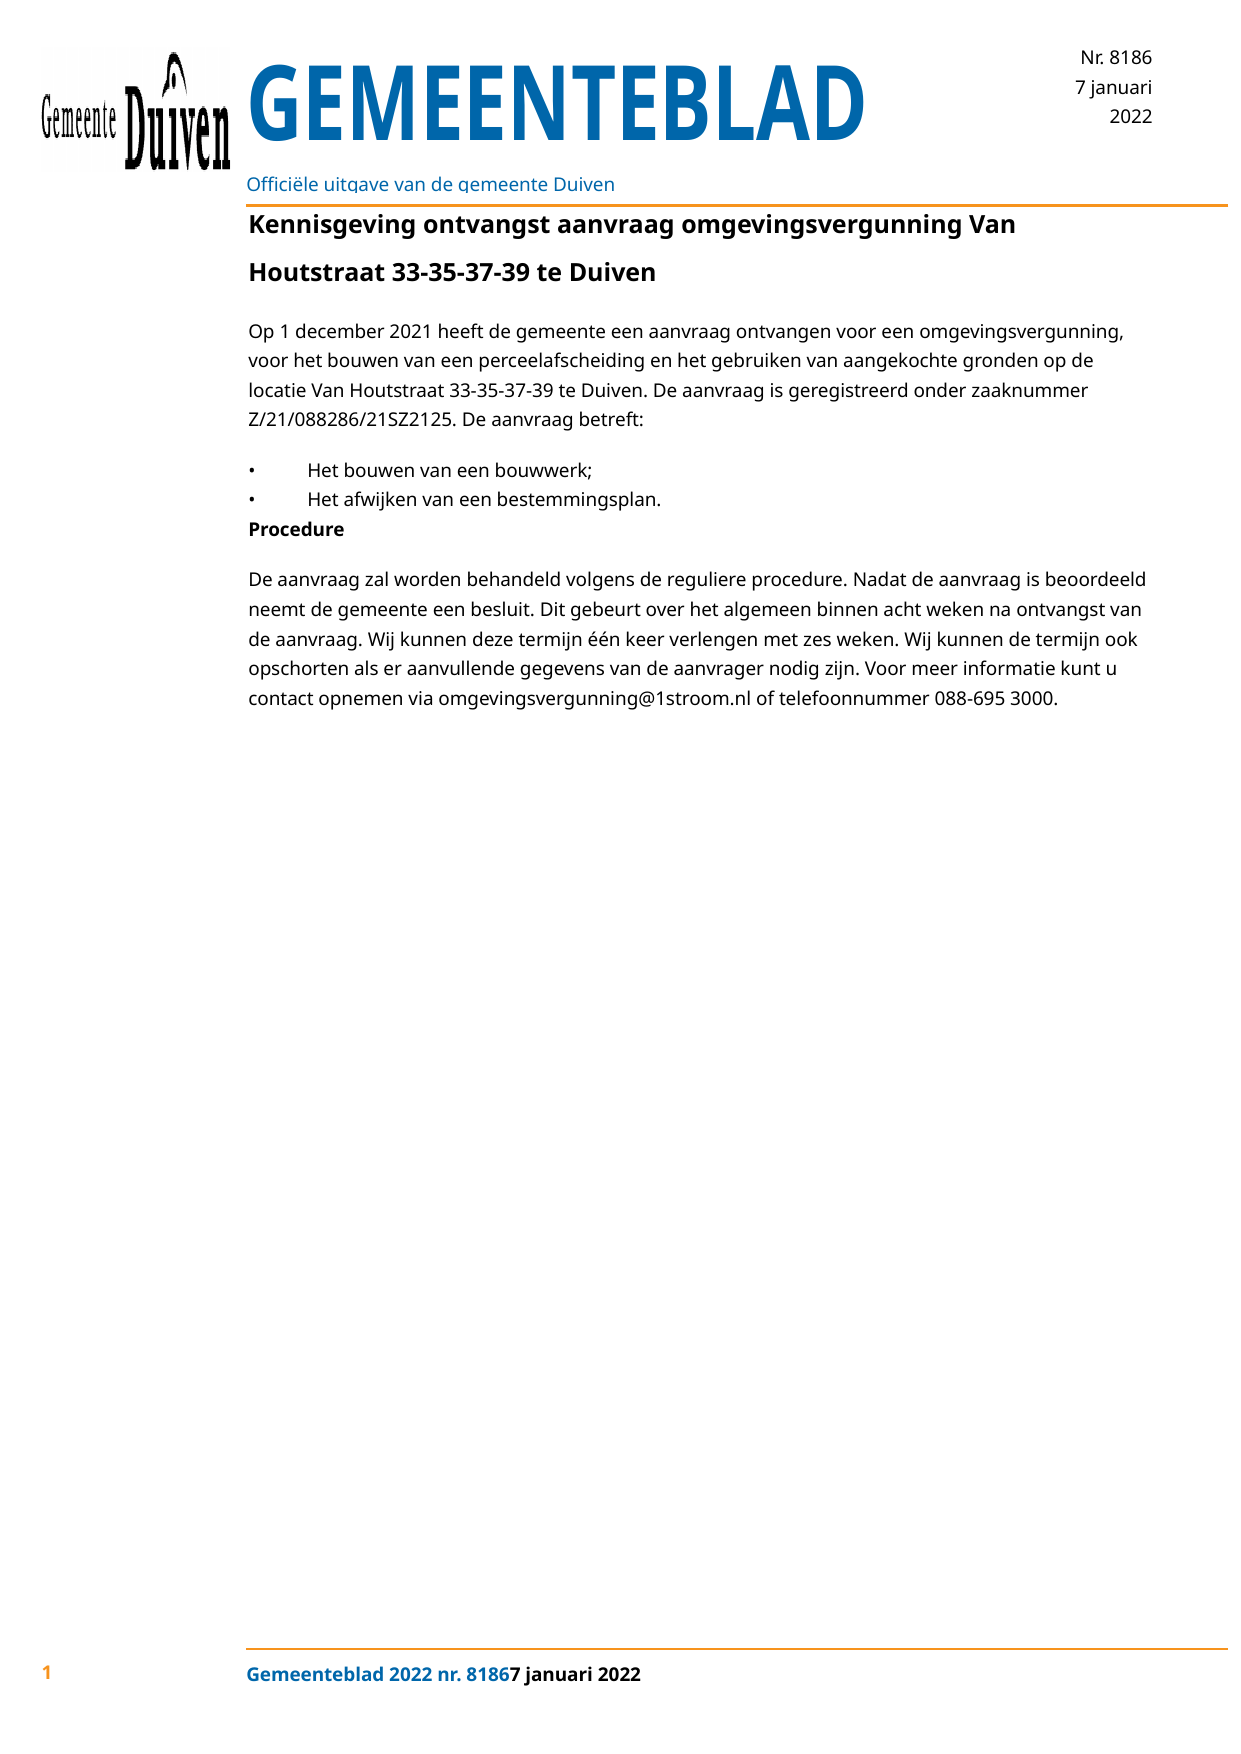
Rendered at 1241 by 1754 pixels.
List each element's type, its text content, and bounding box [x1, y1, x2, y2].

list Het bouwen van een bouwwerk; [248, 457, 1152, 483]
text Kennisgeving ontvangst aanvraag omgevingsvergunning Van Houtstraat 33-35-37-39 te Duiven [248, 207, 1152, 288]
text Op 1 december 2021 heeft de gemeente een aanvraag ontvangen voor een omgevingsvergunning, voor het bouwen van een perceelafscheiding en het gebruiken van aangekochte gronden op de locatie Van Houtstraat 33-35-37-39 te Duiven. De aanvraag is geregistreerd onder zaaknummer Z/21/088286/21SZ2125. De aanvraag betreft: [248, 318, 1152, 432]
list Het afwijken van een bestemmingsplan. [248, 487, 1152, 512]
text De aanvraag zal worden behandeld volgens de reguliere procedure. Nadat de aanvraag is beoordeeld neemt de gemeente een besluit. Dit gebeurt over het algemeen binnen acht weken na ontvangst van de aanvraag. Wij kunnen deze termijn één keer verlengen met zes weken. Wij kunnen de termijn ook opschorten als er aanvullende gegevens van de aanvrager nodig zijn. Voor meer informatie kunt u contact opnemen via omgevingsvergunning@1stroom.nl of telefoonnummer 088-695 3000. [248, 567, 1152, 711]
picture [41, 47, 231, 172]
text Procedure [248, 516, 1152, 542]
